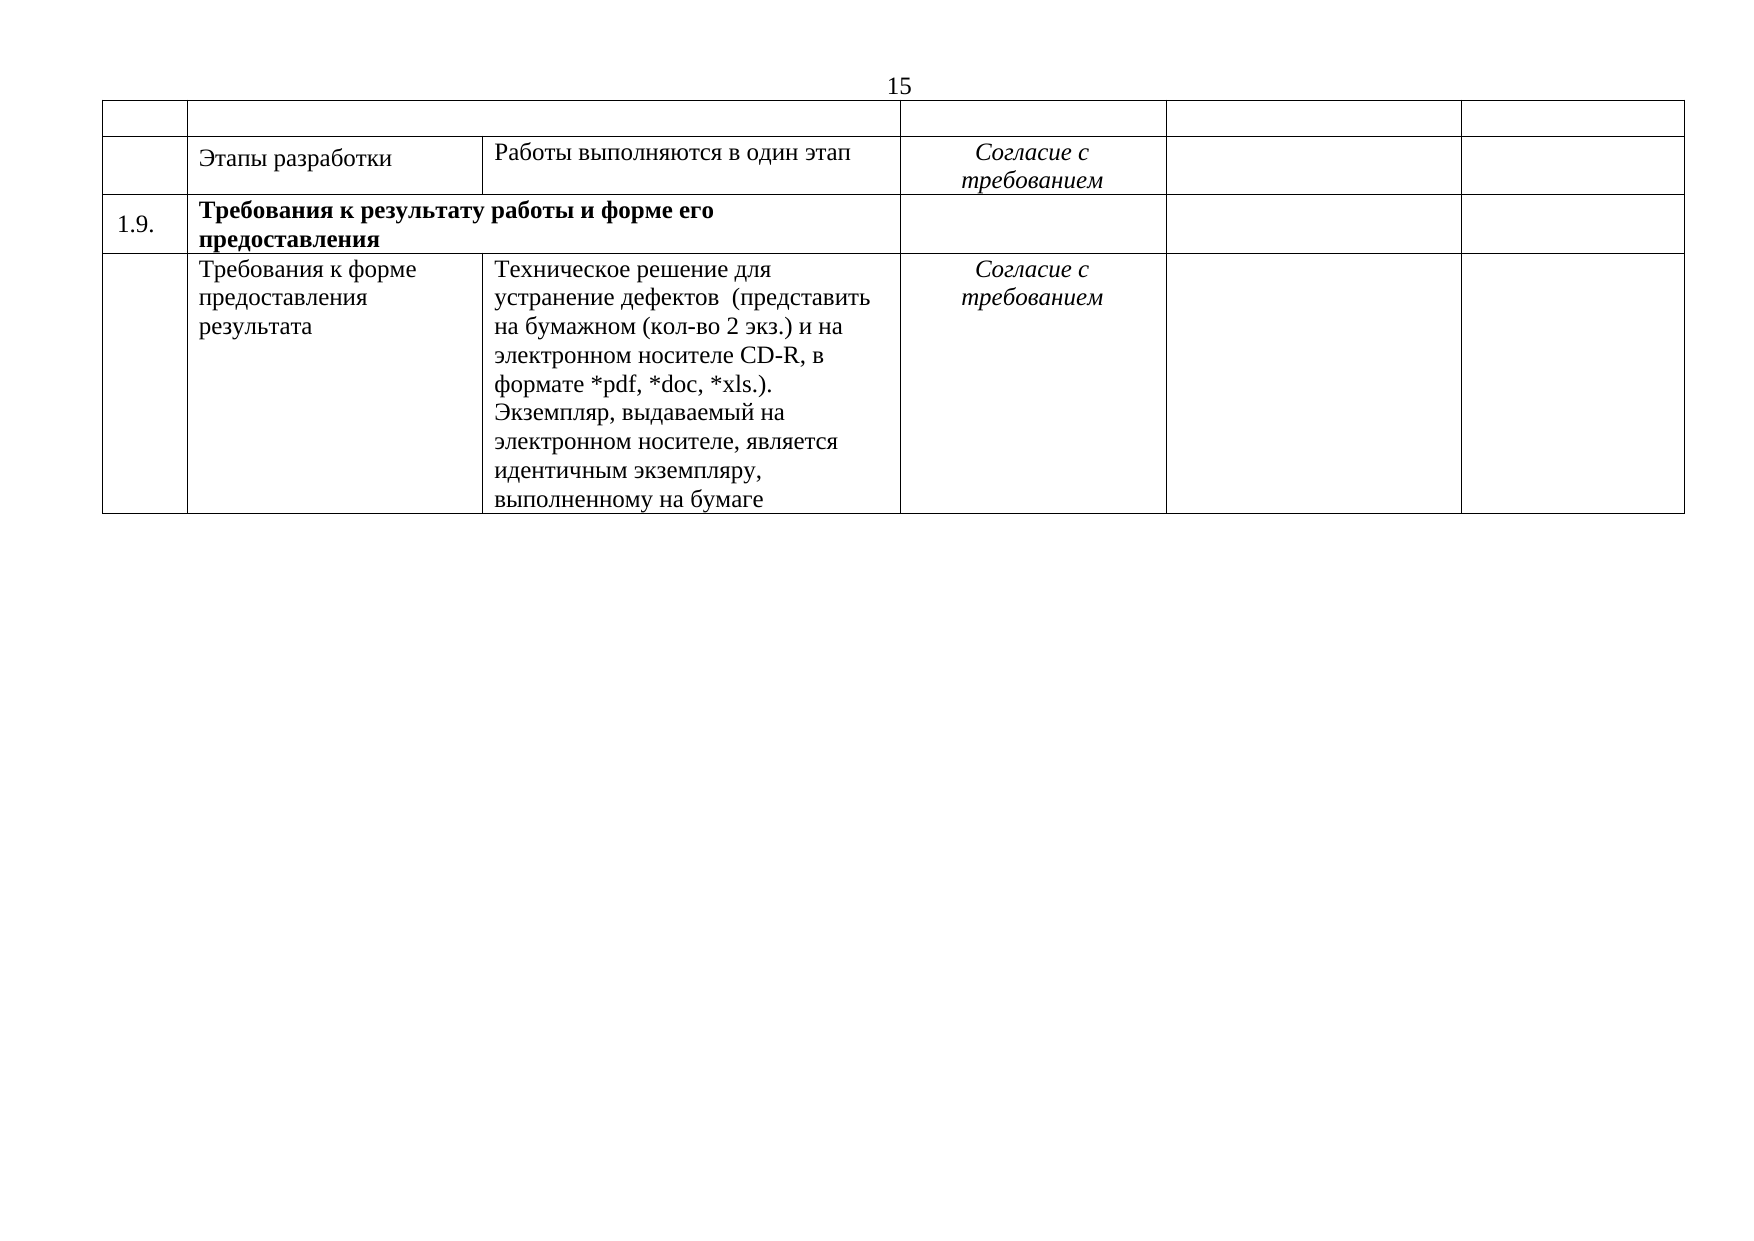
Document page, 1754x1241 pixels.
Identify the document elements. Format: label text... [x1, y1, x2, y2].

table_cell Требования к результату работы и форме его предоставления [188, 195, 900, 253]
table_cell [103, 137, 187, 194]
table_cell [103, 254, 187, 512]
table_cell [188, 101, 900, 136]
table_cell Согласие с требованием [901, 137, 1166, 194]
table_cell [1167, 101, 1461, 136]
table_cell Требования к форме предоставления результата [188, 254, 482, 512]
table_cell [1167, 137, 1461, 194]
table_cell [103, 195, 187, 253]
table_cell [901, 195, 1166, 253]
table_cell Техническое решение для устранение дефектов (представить на бумажном (кол-во 2 экз.) и на электронном носителе CD-R, в формате *pdf, *doc, *xls.). Экземпляр, выдаваемый на электронном носителе, является идентичным экземпляру, выполненному на бумаге [483, 254, 900, 512]
table_cell [901, 101, 1166, 136]
table_cell [1167, 254, 1461, 512]
table_cell [1462, 101, 1684, 136]
table_cell [103, 101, 187, 136]
table_cell Работы выполняются в один этап [483, 137, 900, 194]
table_cell Этапы разработки [188, 137, 482, 194]
table_cell [1462, 195, 1684, 253]
table_cell [1462, 254, 1684, 512]
table_cell [1167, 195, 1461, 253]
table_cell [1462, 137, 1684, 194]
table_cell Согласие с требованием [901, 254, 1166, 512]
